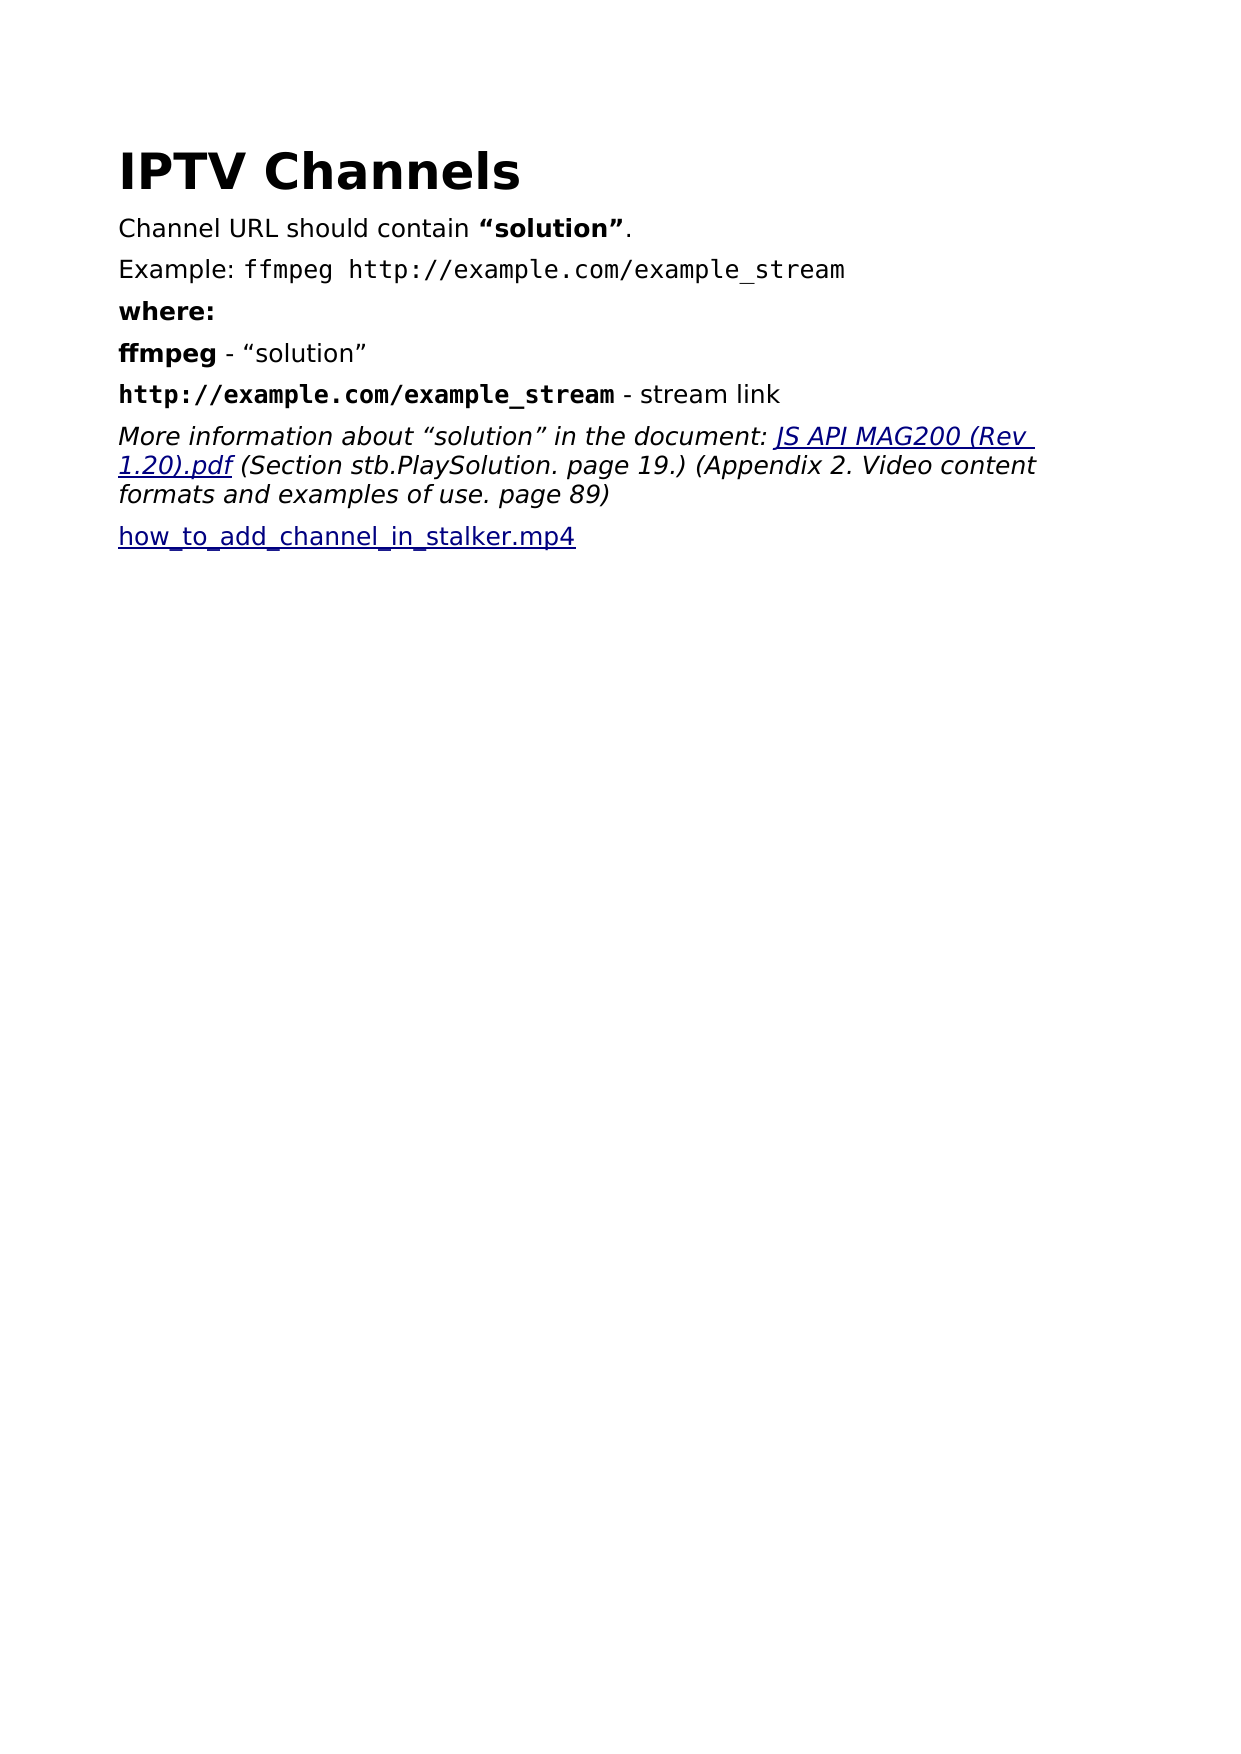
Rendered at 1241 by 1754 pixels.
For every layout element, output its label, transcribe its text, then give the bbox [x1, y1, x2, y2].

subtitle IPTV Channels [118, 143, 1122, 201]
text where: [118, 297, 1122, 326]
text http://example.com/example_stream - stream link [118, 381, 1122, 410]
text More information about “solution” in the document: JS API MAG200 (Rev 1.20).pdf (Section stb.PlaySolution. page 19.) (Appendix 2. Video content formats and examples of use. page 89) [118, 422, 1122, 510]
text Example: ffmpeg http://example.com/example_stream [118, 256, 1122, 285]
text how_to_add_channel_in_stalker.mp4 [118, 522, 1122, 551]
text ffmpeg - “solution” [118, 339, 1122, 368]
text Channel URL should contain “solution”. [118, 214, 1122, 243]
